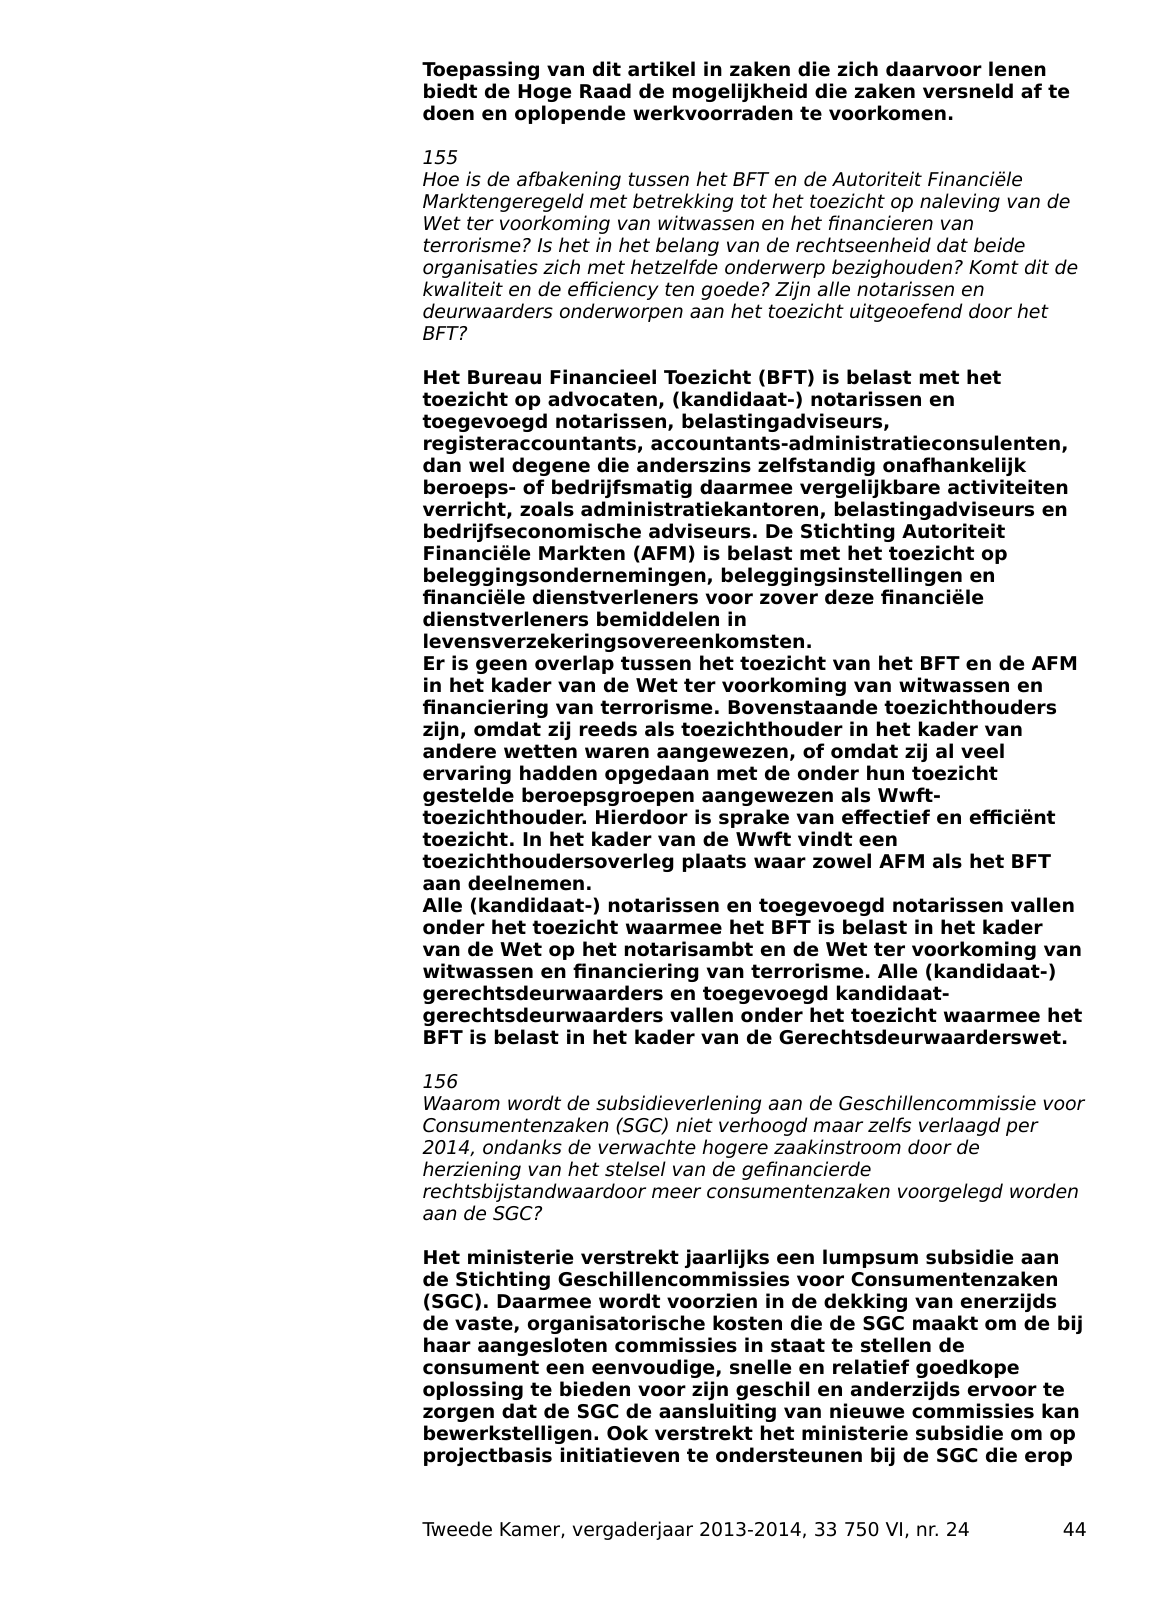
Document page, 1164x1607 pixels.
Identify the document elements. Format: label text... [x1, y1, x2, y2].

text Toepassing van dit artikel in zaken die zich daarvoor lenen biedt de Hoge Raad de mogelijkheid die zaken versneld af te doen en oplopende werkvoorraden te voorkomen. [422, 59, 1087, 125]
text 155 [422, 147, 1087, 169]
text 156 [422, 1071, 1087, 1093]
text Het ministerie verstrekt jaarlijks een lumpsum subsidie aan de Stichting Geschillencommissies voor Consumentenzaken (SGC). Daarmee wordt voorzien in de dekking van enerzijds de vaste, organisatorische kosten die de SGC maakt om de bij haar aangesloten commissies in staat te stellen de consument een eenvoudige, snelle en relatief goedkope oplossing te bieden voor zijn geschil en anderzijds ervoor te zorgen dat de SGC de aansluiting van nieuwe commissies kan bewerkstelligen. Ook verstrekt het ministerie subsidie om op projectbasis initiatieven te ondersteunen bij de SGC die erop [422, 1247, 1087, 1467]
text Er is geen overlap tussen het toezicht van het BFT en de AFM in het kader van de Wet ter voorkoming van witwassen en financiering van terrorisme. Bovenstaande toezichthouders zijn, omdat zij reeds als toezichthouder in het kader van andere wetten waren aangewezen, of omdat zij al veel ervaring hadden opgedaan met de onder hun toezicht gestelde beroepsgroepen aangewezen als Wwft-toezichthouder. Hierdoor is sprake van effectief en efficiënt toezicht. In het kader van de Wwft vindt een toezichthoudersoverleg plaats waar zowel AFM als het BFT aan deelnemen. [422, 653, 1087, 895]
text Alle (kandidaat-) notarissen en toegevoegd notarissen vallen onder het toezicht waarmee het BFT is belast in het kader van de Wet op het notarisambt en de Wet ter voorkoming van witwassen en financiering van terrorisme. Alle (kandidaat-) gerechtsdeurwaarders en toegevoegd kandidaat-gerechtsdeurwaarders vallen onder het toezicht waarmee het BFT is belast in het kader van de Gerechtsdeurwaarderswet. [422, 895, 1087, 1048]
text Waarom wordt de subsidieverlening aan de Geschillencommissie voor Consumentenzaken (SGC) niet verhoogd maar zelfs verlaagd per 2014, ondanks de verwachte hogere zaakinstroom door de herziening van het stelsel van de gefinancierde rechtsbijstandwaardoor meer consumentenzaken voorgelegd worden aan de SGC? [422, 1093, 1087, 1224]
text Het Bureau Financieel Toezicht (BFT) is belast met het toezicht op advocaten, (kandidaat-) notarissen en toegevoegd notarissen, belastingadviseurs, registeraccountants, accountants-administratieconsulenten, dan wel degene die anderszins zelfstandig onafhankelijk beroeps- of bedrijfsmatig daarmee vergelijkbare activiteiten verricht, zoals administratiekantoren, belastingadviseurs en bedrijfseconomische adviseurs. De Stichting Autoriteit Financiële Markten (AFM) is belast met het toezicht op beleggingsondernemingen, beleggingsinstellingen en financiële dienstverleners voor zover deze financiële dienstverleners bemiddelen in levensverzekeringsovereenkomsten. [422, 367, 1087, 653]
text Hoe is de afbakening tussen het BFT en de Autoriteit Financiële Marktengeregeld met betrekking tot het toezicht op naleving van de Wet ter voorkoming van witwassen en het financieren van terrorisme? Is het in het belang van de rechtseenheid dat beide organisaties zich met hetzelfde onderwerp bezighouden? Komt dit de kwaliteit en de efficiency ten goede? Zijn alle notarissen en deurwaarders onderworpen aan het toezicht uitgeoefend door het BFT? [422, 169, 1087, 345]
